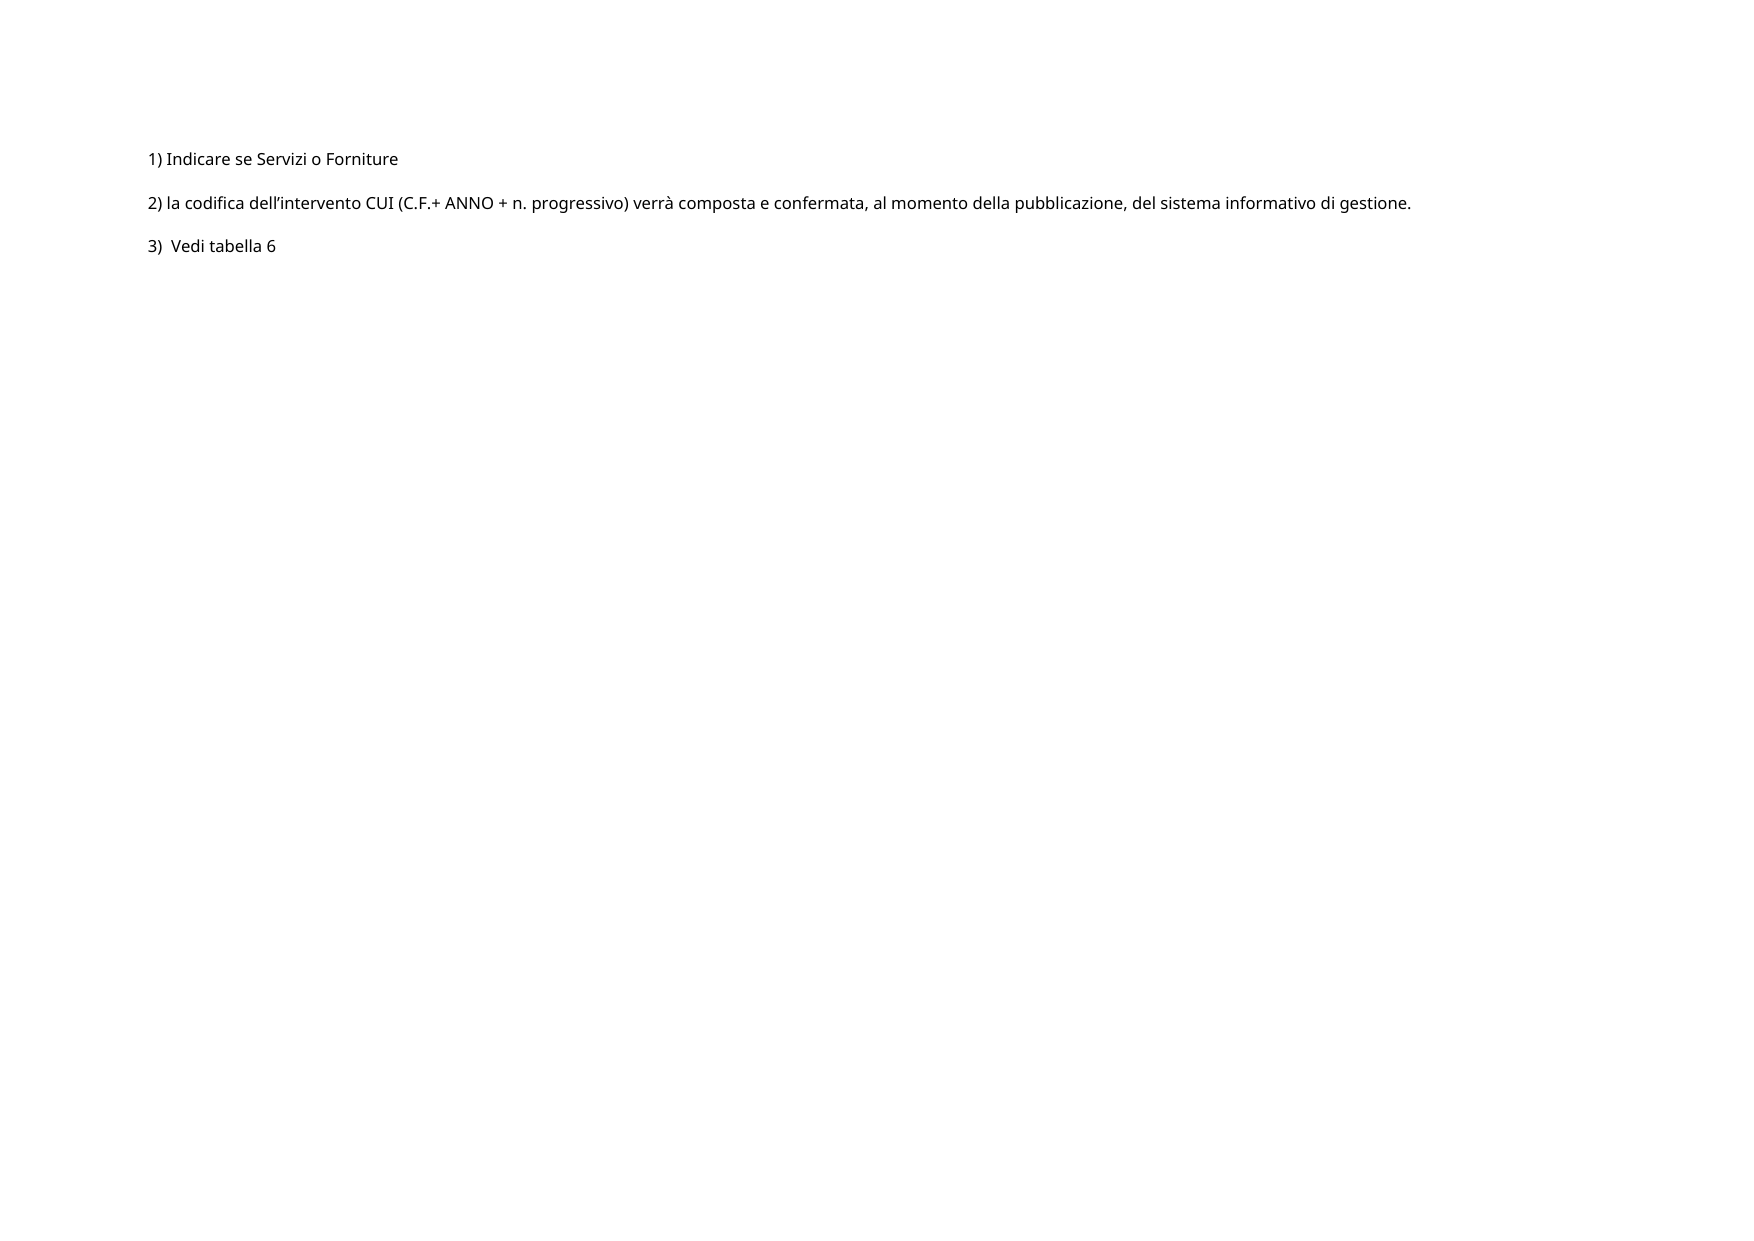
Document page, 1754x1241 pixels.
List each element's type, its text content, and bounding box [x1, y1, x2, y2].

text 3) Vedi tabella 6 [148, 235, 1606, 257]
text 2) la codifica dell’intervento CUI (C.F.+ ANNO + n. progressivo) verrà composta e confermata, al momento della pubblicazione, del sistema informativo di gestione. [148, 191, 1606, 214]
text 1) Indicare se Servizi o Forniture [148, 148, 1606, 170]
